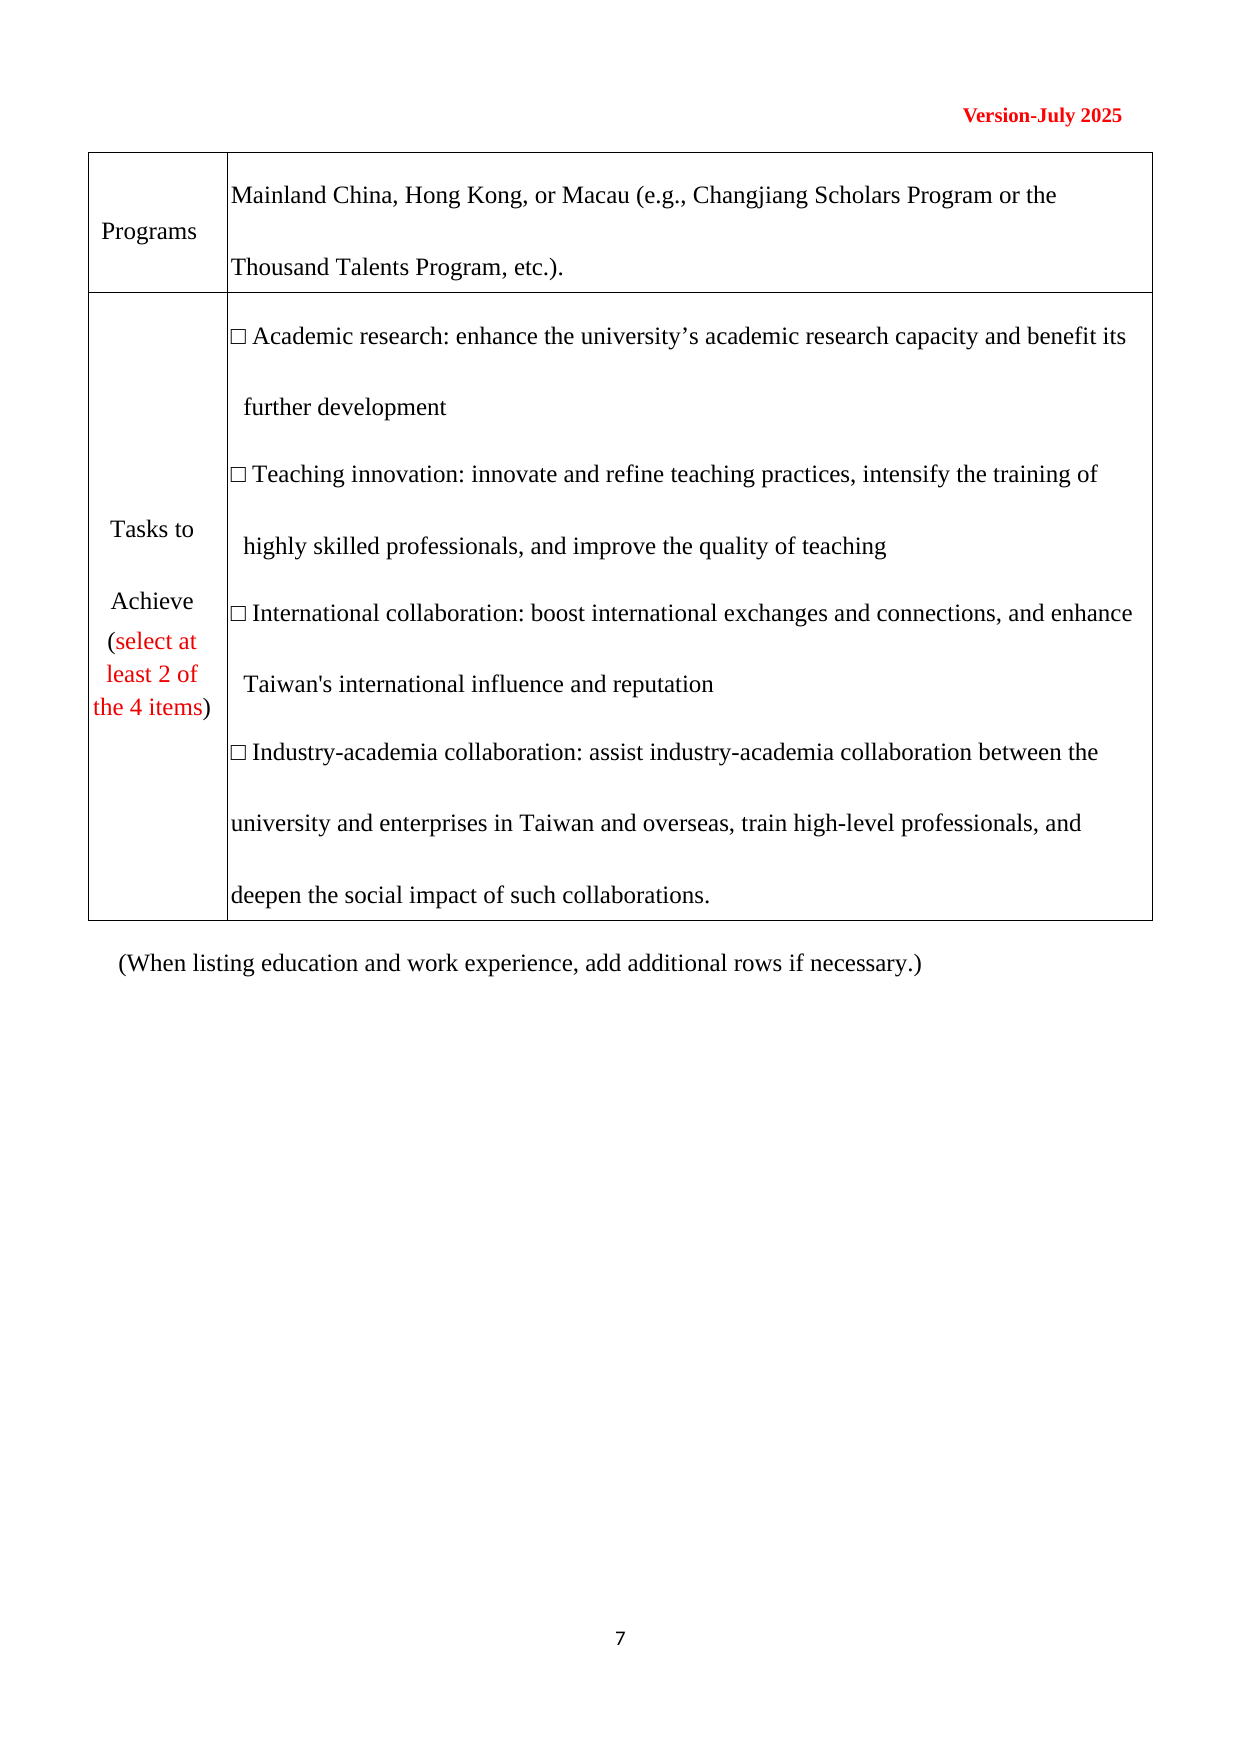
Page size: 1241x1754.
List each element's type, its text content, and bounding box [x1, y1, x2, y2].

text (When listing education and work experience, add additional rows if necessary.) [118, 921, 1122, 984]
table_cell □ Academic research: enhance the university’s academic research capacity and benefit its further development □ Teaching innovation: innovate and refine teaching practices, intensify the training of highly skilled professionals, and improve the quality of teaching □ International collaboration: boost international exchanges and connections, and enhance Taiwan's international influence and reputation □ Industry-academia collaboration: assist industry-academia collaboration between the university and enterprises in Taiwan and overseas, train high-level professionals, and deepen the social impact of such collaborations. [228, 293, 1152, 920]
table_cell Programs [89, 153, 227, 292]
table_cell Mainland China, Hong Kong, or Macau (e.g., Changjiang Scholars Program or the Thousand Talents Program, etc.). [228, 153, 1152, 292]
table_cell Tasks to Achieve (select at least 2 of the 4 items) [89, 293, 227, 920]
